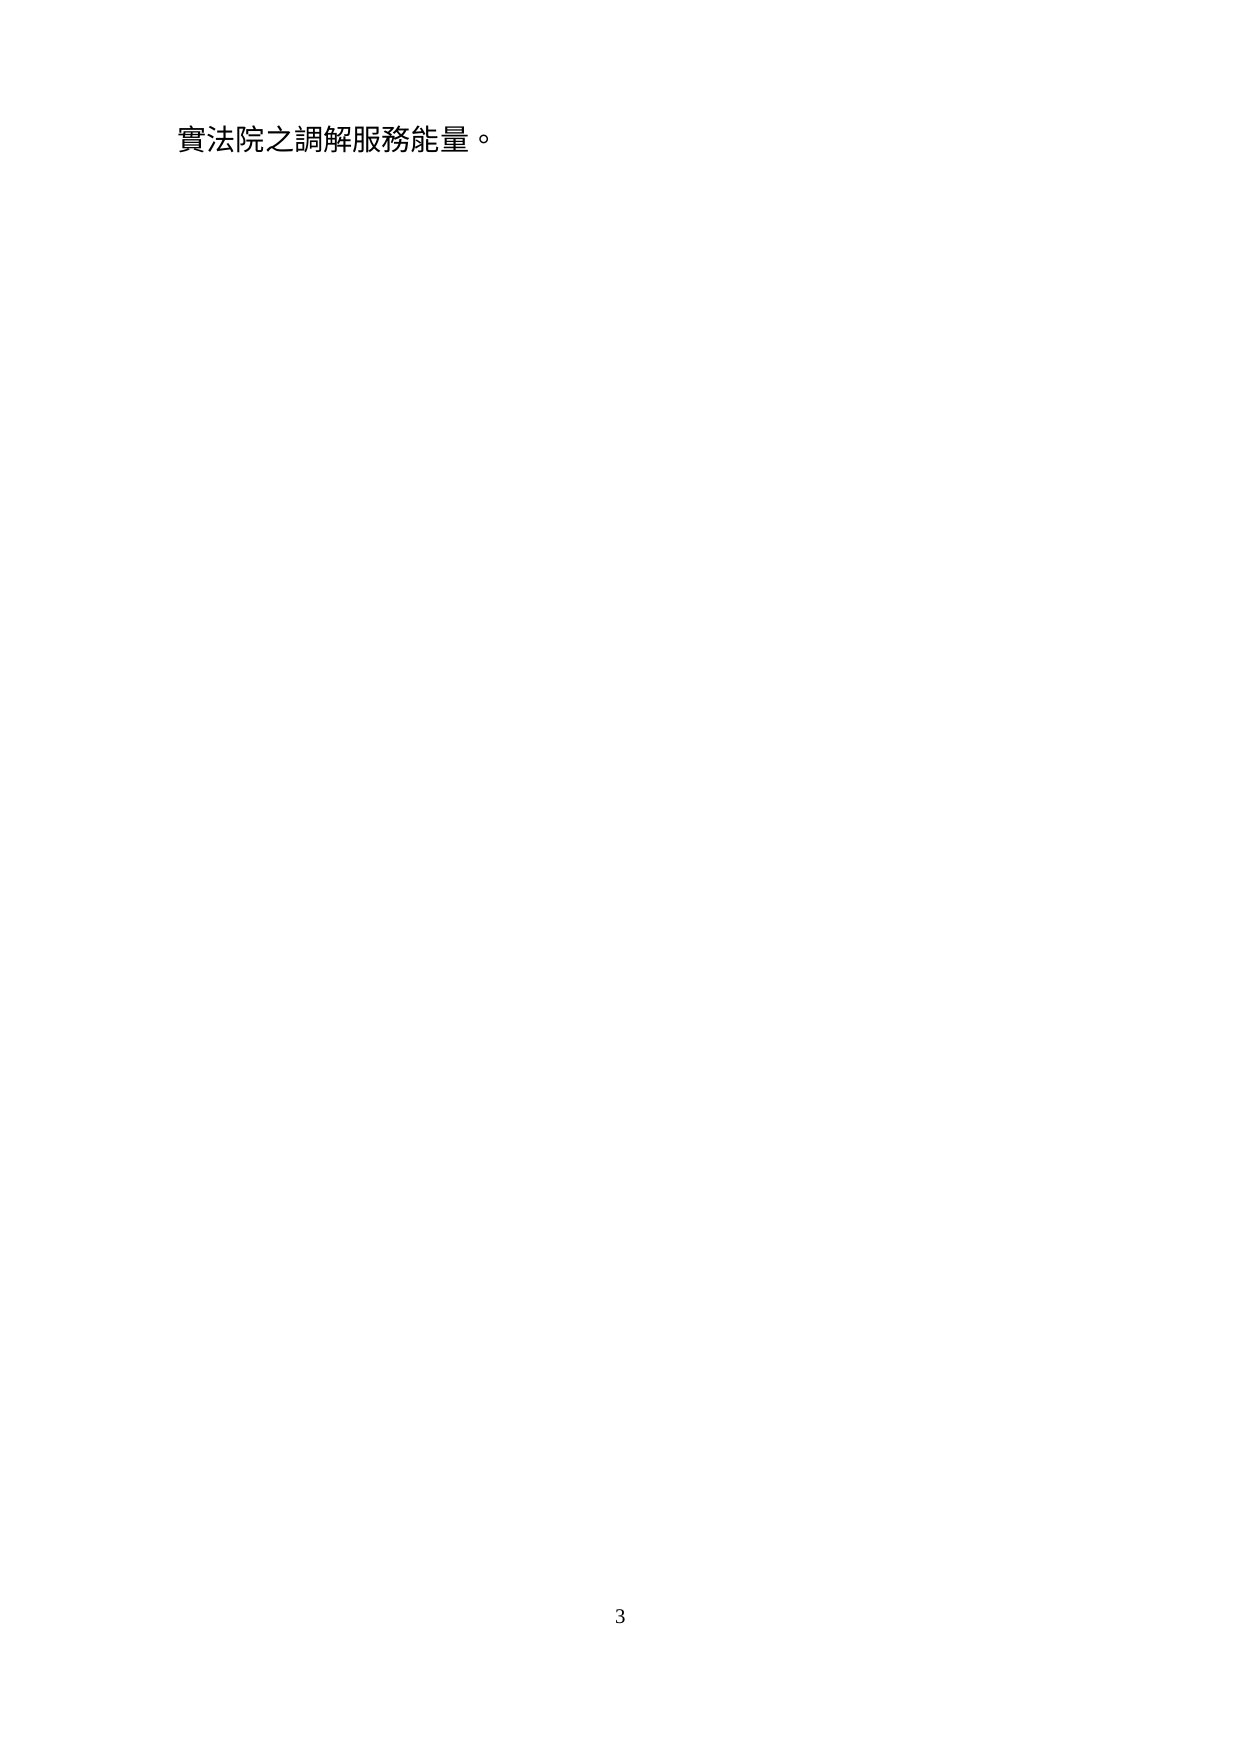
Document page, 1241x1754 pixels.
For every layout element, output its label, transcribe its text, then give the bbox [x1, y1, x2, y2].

text 實法院之調解服務能量。 [177, 96, 1063, 159]
